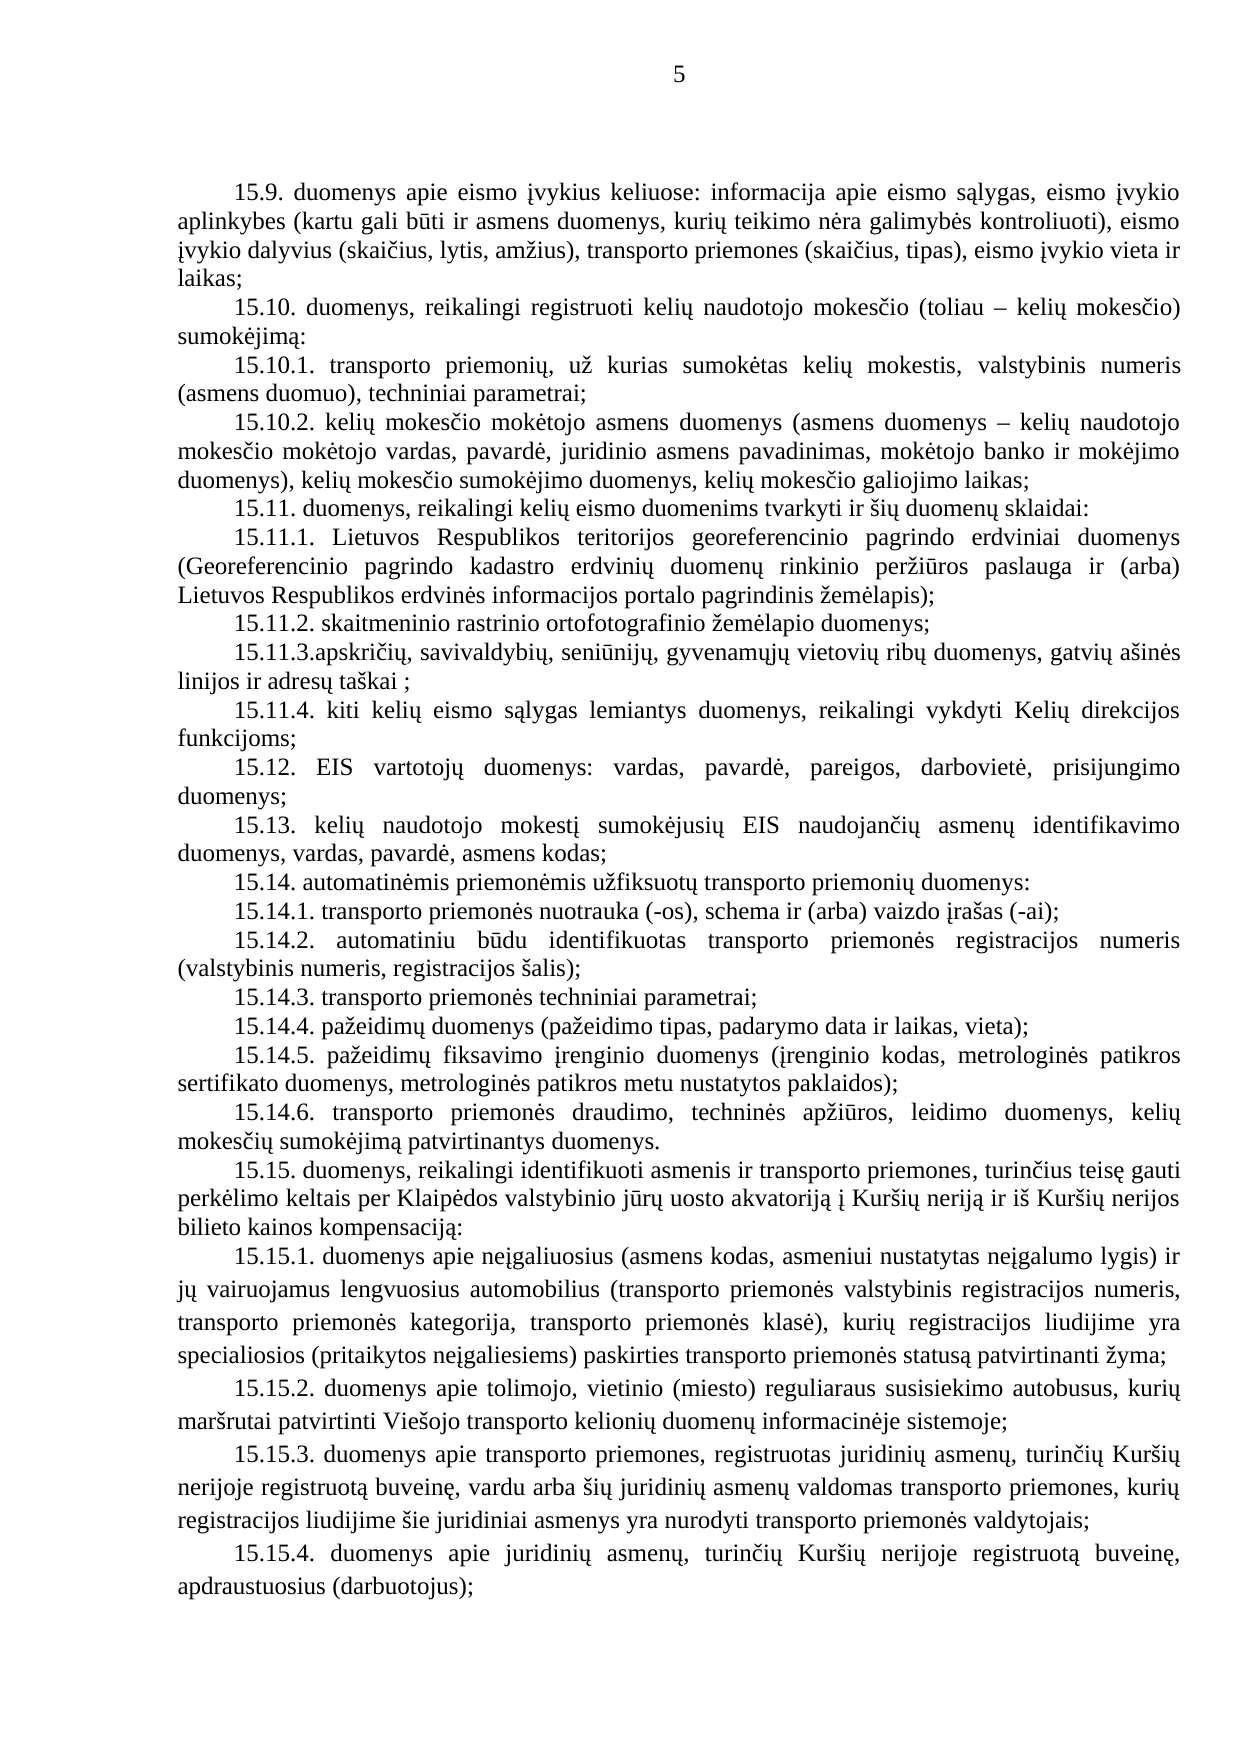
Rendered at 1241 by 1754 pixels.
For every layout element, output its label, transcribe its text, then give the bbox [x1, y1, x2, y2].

text 15.15.1. duomenys apie neįgaliuosius (asmens kodas, asmeniui nustatytas neįgalumo lygis) ir jų vairuojamus lengvuosius automobilius (transporto priemonės valstybinis registracijos numeris, transporto priemonės kategorija, transporto priemonės klasė), kurių registracijos liudijime yra specialiosios (pritaikytos neįgaliesiems) paskirties transporto priemonės statusą patvirtinanti žyma; [177, 1241, 1181, 1369]
text 15.14.5. pažeidimų fiksavimo įrenginio duomenys (įrenginio kodas, metrologinės patikros sertifikato duomenys, metrologinės patikros metu nustatytos paklaidos); [177, 1040, 1181, 1097]
text 15.13. kelių naudotojo mokestį sumokėjusių EIS naudojančių asmenų identifikavimo duomenys, vardas, pavardė, asmens kodas; [177, 810, 1181, 867]
text 15.11.2. skaitmeninio rastrinio ortofotografinio žemėlapio duomenys; [177, 608, 1181, 637]
text 15.15.4. duomenys apie juridinių asmenų, turinčių Kuršių nerijoje registruotą buveinę, apdraustuosius (darbuotojus); [177, 1538, 1181, 1600]
text 15.9. duomenys apie eismo įvykius keliuose: informacija apie eismo sąlygas, eismo įvykio aplinkybes (kartu gali būti ir asmens duomenys, kurių teikimo nėra galimybės kontroliuoti), eismo įvykio dalyvius (skaičius, lytis, amžius), transporto priemones (skaičius, tipas), eismo įvykio vieta ir laikas; [177, 177, 1181, 292]
text 15.11.1. Lietuvos Respublikos teritorijos georeferencinio pagrindo erdviniai duomenys (Georeferencinio pagrindo kadastro erdvinių duomenų rinkinio peržiūros paslauga ir (arba) Lietuvos Respublikos erdvinės informacijos portalo pagrindinis žemėlapis); [177, 522, 1181, 608]
text 15.12. EIS vartotojų duomenys: vardas, pavardė, pareigos, darbovietė, prisijungimo duomenys; [177, 752, 1181, 810]
text 15.11.3.apskričių, savivaldybių, seniūnijų, gyvenamųjų vietovių ribų duomenys, gatvių ašinės linijos ir adresų taškai ; [177, 637, 1181, 695]
text 15.11.4. kiti kelių eismo sąlygas lemiantys duomenys, reikalingi vykdyti Kelių direkcijos funkcijoms; [177, 695, 1181, 752]
text 15.14.1. transporto priemonės nuotrauka (-os), schema ir (arba) vaizdo įrašas (-ai); [177, 896, 1181, 925]
text 15.15. duomenys, reikalingi identifikuoti asmenis ir transporto priemones, turinčius teisę gauti perkėlimo keltais per Klaipėdos valstybinio jūrų uosto akvatoriją į Kuršių neriją ir iš Kuršių nerijos bilieto kainos kompensaciją: [177, 1155, 1181, 1241]
text 15.15.2. duomenys apie tolimojo, vietinio (miesto) reguliaraus susisiekimo autobusus, kurių maršrutai patvirtinti Viešojo transporto kelionių duomenų informacinėje sistemoje; [177, 1373, 1181, 1435]
text 15.14.2. automatiniu būdu identifikuotas transporto priemonės registracijos numeris (valstybinis numeris, registracijos šalis); [177, 925, 1181, 982]
text 15.14. automatinėmis priemonėmis užfiksuotų transporto priemonių duomenys: [177, 867, 1181, 896]
text 15.14.6. transporto priemonės draudimo, techninės apžiūros, leidimo duomenys, kelių mokesčių sumokėjimą patvirtinantys duomenys. [177, 1097, 1181, 1155]
text 15.10.1. transporto priemonių, už kurias sumokėtas kelių mokestis, valstybinis numeris (asmens duomuo), techniniai parametrai; [177, 350, 1181, 407]
text 15.14.4. pažeidimų duomenys (pažeidimo tipas, padarymo data ir laikas, vieta); [177, 1011, 1181, 1040]
text 15.10.2. kelių mokesčio mokėtojo asmens duomenys (asmens duomenys – kelių naudotojo mokesčio mokėtojo vardas, pavardė, juridinio asmens pavadinimas, mokėtojo banko ir mokėjimo duomenys), kelių mokesčio sumokėjimo duomenys, kelių mokesčio galiojimo laikas; [177, 407, 1181, 493]
text 15.15.3. duomenys apie transporto priemones, registruotas juridinių asmenų, turinčių Kuršių nerijoje registruotą buveinę, vardu arba šių juridinių asmenų valdomas transporto priemones, kurių registracijos liudijime šie juridiniai asmenys yra nurodyti transporto priemonės valdytojais; [177, 1439, 1181, 1534]
text 15.14.3. transporto priemonės techniniai parametrai; [177, 982, 1181, 1011]
text 15.10. duomenys, reikalingi registruoti kelių naudotojo mokesčio (toliau – kelių mokesčio) sumokėjimą: [177, 292, 1181, 350]
text 15.11. duomenys, reikalingi kelių eismo duomenims tvarkyti ir šių duomenų sklaidai: [177, 493, 1181, 522]
